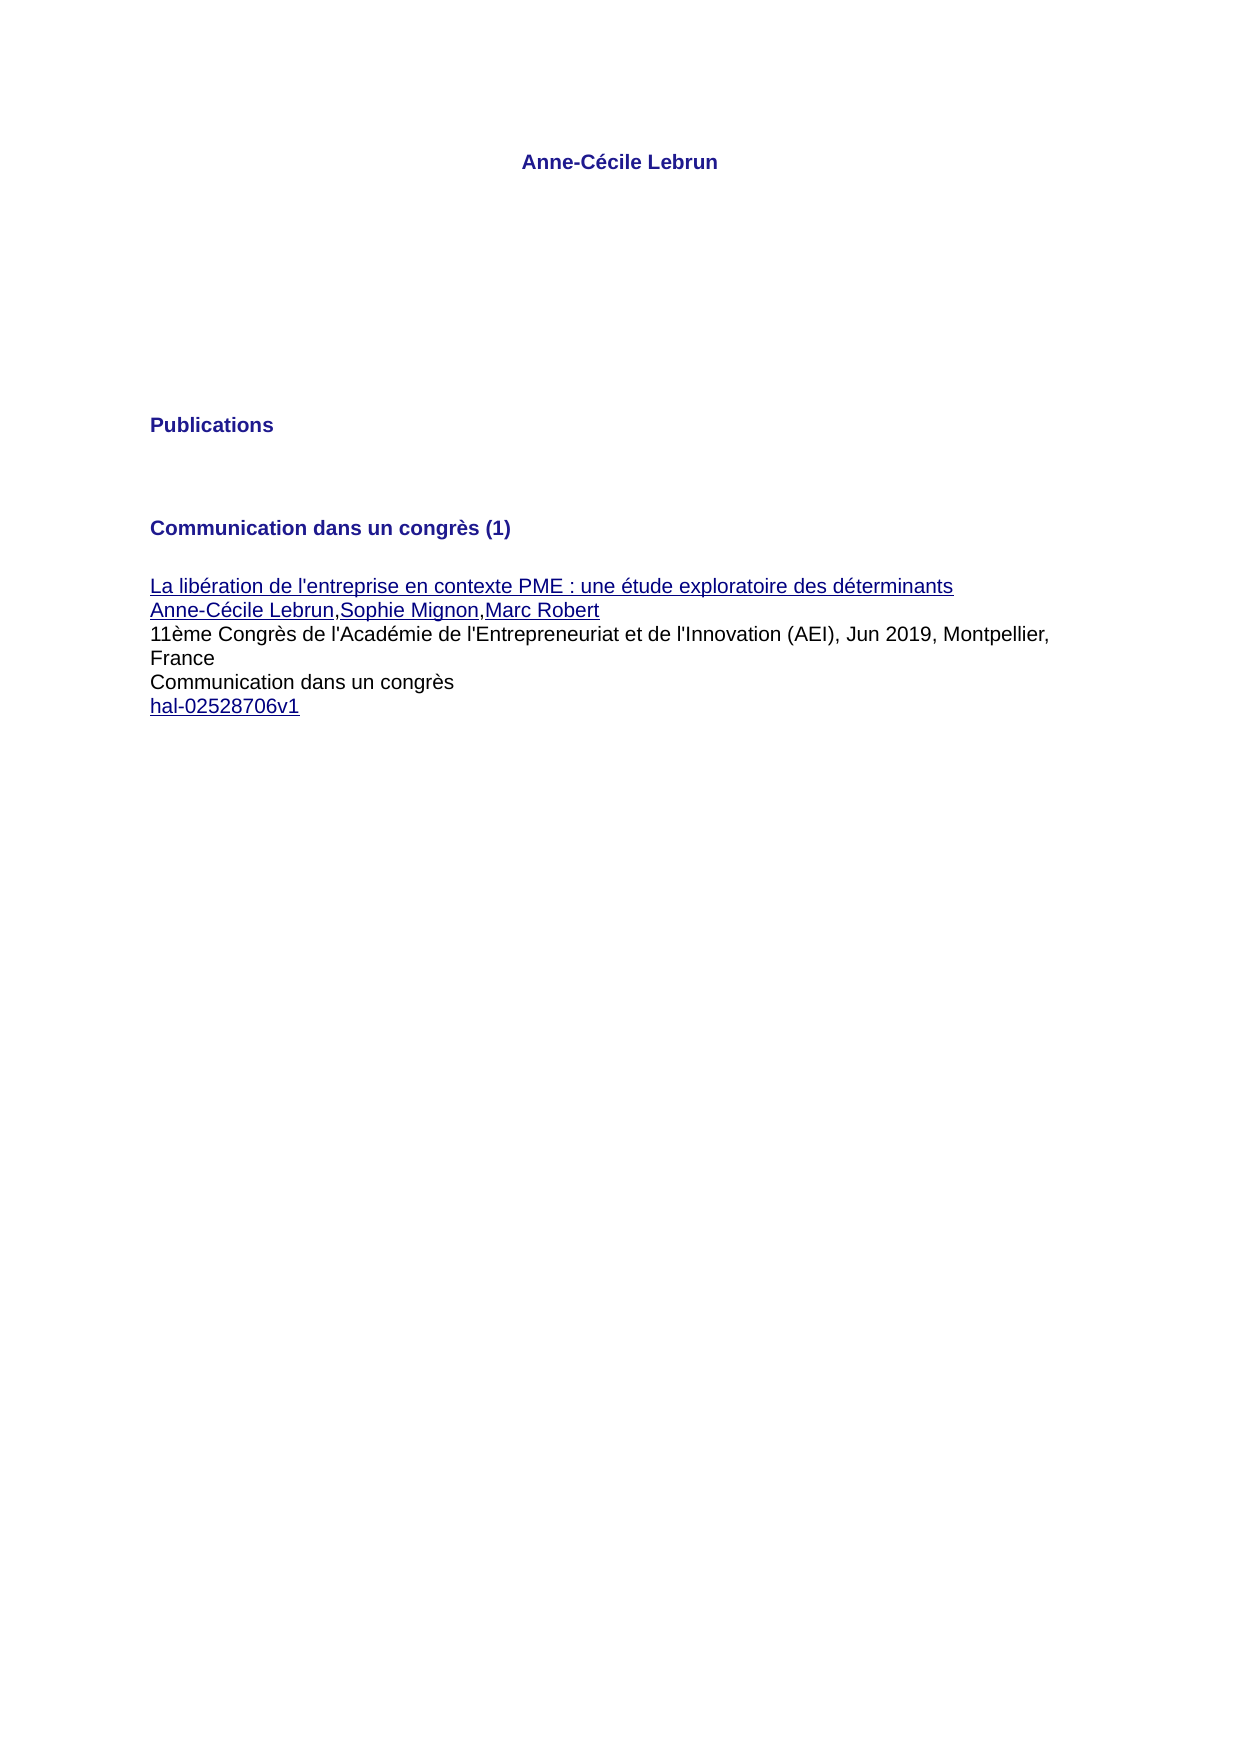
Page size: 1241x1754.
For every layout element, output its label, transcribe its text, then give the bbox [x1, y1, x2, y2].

table_header La libération de l'entreprise en contexte PME : une étude exploratoire des déterminants Anne-Cécile Lebrun,Sophie Mignon,Marc Robert 11ème Congrès de l'Académie de l'Entrepreneuriat et de l'Innovation (AEI), Jun 2019, Montpellier, France Communication dans un congrès hal-02528706v1 [150, 574, 1090, 718]
subtitle Publications [150, 412, 1090, 436]
subtitle Communication dans un congrès (1) [150, 516, 1090, 539]
subtitle Anne-Cécile Lebrun [150, 150, 1090, 174]
